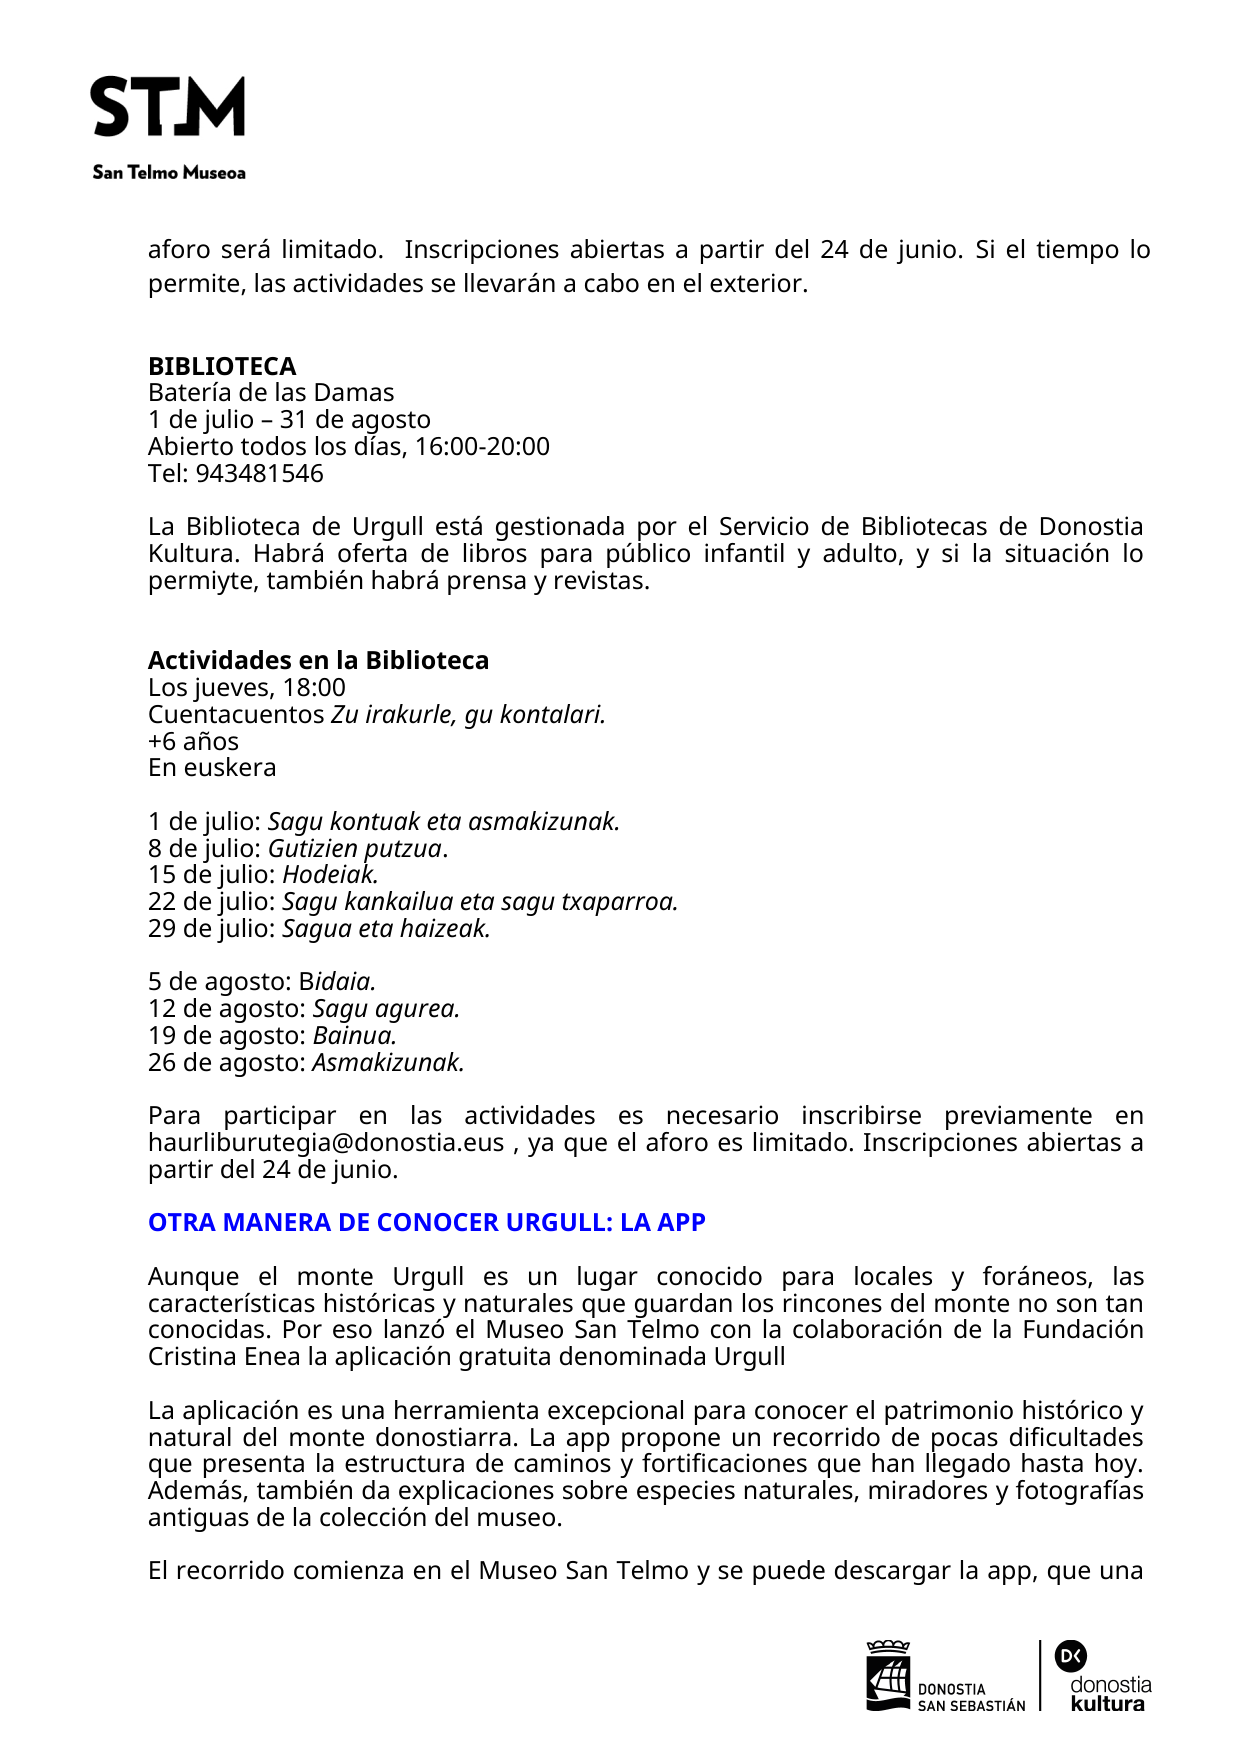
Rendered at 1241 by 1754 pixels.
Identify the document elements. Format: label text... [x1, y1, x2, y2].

text 29 de julio: Sagua eta haizeak. [148, 916, 1146, 943]
text 5 de agosto: Bidaia. [148, 969, 1146, 996]
text 1 de julio: Sagu kontuak eta asmakizunak. [148, 809, 1146, 836]
text Cuentacuentos Zu irakurle, gu kontalari. [148, 702, 1146, 728]
text OTRA MANERA DE CONOCER URGULL: LA APP Aunque el monte Urgull es un lugar conocido para locales y foráneos, las características históricas y naturales que guardan los rincones del monte no son tan conocidas. Por eso lanzó el Museo San Telmo con la colaboración de la Fundación Cristina Enea la aplicación gratuita denominada Urgull La aplicación es una herramienta excepcional para conocer el patrimonio histórico y natural del monte donostiarra. La app propone un recorrido de pocas dificultades que presenta la estructura de caminos y fortificaciones que han llegado hasta hoy. Además, también da explicaciones sobre especies naturales, miradores y fotografías antiguas de la colección del museo. El recorrido comienza en el Museo San Telmo y se puede descargar la app, que una [148, 1210, 1146, 1585]
text +6 años [148, 728, 1146, 755]
picture [89, 73, 249, 182]
text BIBLIOTECA [148, 354, 1146, 381]
text Actividades en la Biblioteca [148, 648, 1146, 675]
text Para participar en las actividades es necesario inscribirse previamente en haurliburutegia@donostia.eus , ya que el aforo es limitado. Inscripciones abiertas a partir del 24 de junio. [148, 1103, 1146, 1184]
text 15 de julio: Hodeiak. [148, 862, 1146, 889]
text La Biblioteca de Urgull está gestionada por el Servicio de Bibliotecas de Donostia Kultura. Habrá oferta de libros para público infantil y adulto, y si la situación lo permiyte, también habrá prensa y revistas. [148, 514, 1146, 595]
text En euskera [148, 755, 1146, 782]
text 22 de julio: Sagu kankailua eta sagu txaparroa. [148, 889, 1146, 916]
text aforo será limitado. Inscripciones abiertas a partir del 24 de junio. Si el tiempo lo permite, las actividades se llevarán a cabo en el exterior. [148, 232, 1152, 300]
text 8 de julio: Gutizien putzua. [148, 836, 1146, 862]
text 19 de agosto: Bainua. [148, 1023, 1146, 1050]
text 1 de julio – 31 de agosto [148, 407, 1146, 434]
text Batería de las Damas [148, 381, 1146, 407]
text Abierto todos los días, 16:00-20:00 Tel: 943481546 [148, 434, 1146, 488]
text 12 de agosto: Sagu agurea. [148, 996, 1146, 1023]
text Los jueves, 18:00 [148, 675, 1146, 702]
text 26 de agosto: Asmakizunak. [148, 1050, 1146, 1077]
picture [866, 1640, 1152, 1711]
